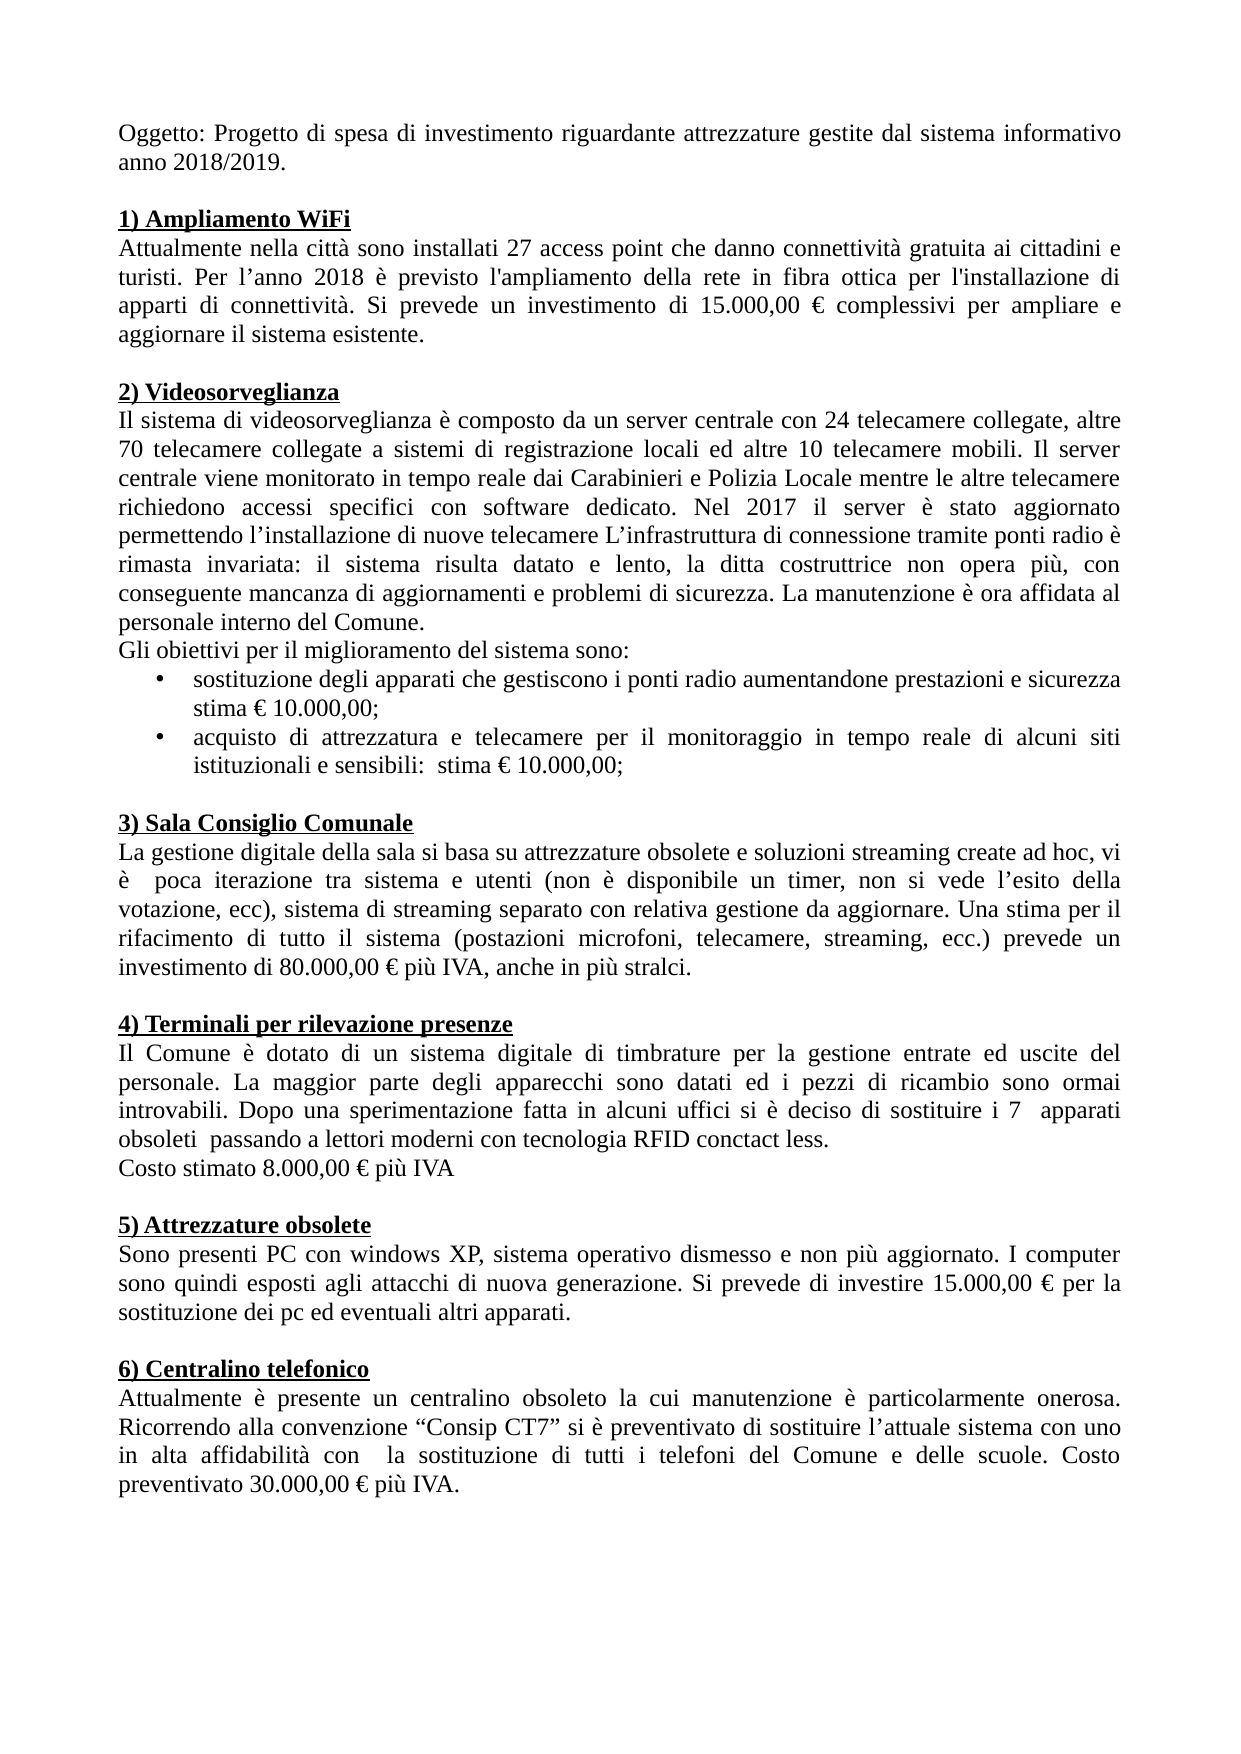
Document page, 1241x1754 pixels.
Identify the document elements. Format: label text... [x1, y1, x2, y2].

text Il sistema di videosorveglianza è composto da un server centrale con 24 telecamere collegate, altre 70 telecamere collegate a sistemi di registrazione locali ed altre 10 telecamere mobili. Il server centrale viene monitorato in tempo reale dai Carabinieri e Polizia Locale mentre le altre telecamere richiedono accessi specifici con software dedicato. Nel 2017 il server è stato aggiornato permettendo l’installazione di nuove telecamere L’infrastruttura di connessione tramite ponti radio è rimasta invariata: il sistema risulta datato e lento, la ditta costruttrice non opera più, con conseguente mancanza di aggiornamenti e problemi di sicurezza. La manutenzione è ora affidata al personale interno del Comune. [118, 406, 1122, 636]
text 2) Videosorveglianza [118, 377, 1122, 406]
text Il Comune è dotato di un sistema digitale di timbrature per la gestione entrate ed uscite del personale. La maggior parte degli apparecchi sono datati ed i pezzi di ricambio sono ormai introvabili. Dopo una sperimentazione fatta in alcuni uffici si è deciso di sostituire i 7 apparati obsoleti passando a lettori moderni con tecnologia RFID conctact less. [118, 1038, 1122, 1153]
text Costo stimato 8.000,00 € più IVA [118, 1153, 1122, 1182]
list sostituzione degli apparati che gestiscono i ponti radio aumentandone prestazioni e sicurezza stima € 10.000,00; [156, 664, 1122, 722]
text Sono presenti PC con windows XP, sistema operativo dismesso e non più aggiornato. I computer sono quindi esposti agli attacchi di nuova generazione. Si prevede di investire 15.000,00 € per la sostituzione dei pc ed eventuali altri apparati. [118, 1239, 1122, 1326]
text 1) Ampliamento WiFi [118, 204, 1122, 233]
text Oggetto: Progetto di spesa di investimento riguardante attrezzature gestite dal sistema informativo anno 2018/2019. [118, 118, 1122, 176]
text 6) Centralino telefonico [118, 1354, 1122, 1383]
list acquisto di attrezzatura e telecamere per il monitoraggio in tempo reale di alcuni siti istituzionali e sensibili: stima € 10.000,00; [156, 722, 1122, 779]
text Attualmente nella città sono installati 27 access point che danno connettività gratuita ai cittadini e turisti. Per l’anno 2018 è previsto l'ampliamento della rete in fibra ottica per l'installazione di apparti di connettività. Si prevede un investimento di 15.000,00 € complessivi per ampliare e aggiornare il sistema esistente. [118, 233, 1122, 348]
text 4) Terminali per rilevazione presenze [118, 1009, 1122, 1038]
text 3) Sala Consiglio Comunale [118, 808, 1122, 837]
text La gestione digitale della sala si basa su attrezzature obsolete e soluzioni streaming create ad hoc, vi è poca iterazione tra sistema e utenti (non è disponibile un timer, non si vede l’esito della votazione, ecc), sistema di streaming separato con relativa gestione da aggiornare. Una stima per il rifacimento di tutto il sistema (postazioni microfoni, telecamere, streaming, ecc.) prevede un investimento di 80.000,00 € più IVA, anche in più stralci. [118, 837, 1122, 981]
text Gli obiettivi per il miglioramento del sistema sono: [118, 636, 1122, 664]
text Attualmente è presente un centralino obsoleto la cui manutenzione è particolarmente onerosa. Ricorrendo alla convenzione “Consip CT7” si è preventivato di sostituire l’attuale sistema con uno in alta affidabilità con la sostituzione di tutti i telefoni del Comune e delle scuole. Costo preventivato 30.000,00 € più IVA. [118, 1383, 1122, 1498]
text 5) Attrezzature obsolete [118, 1211, 1122, 1239]
